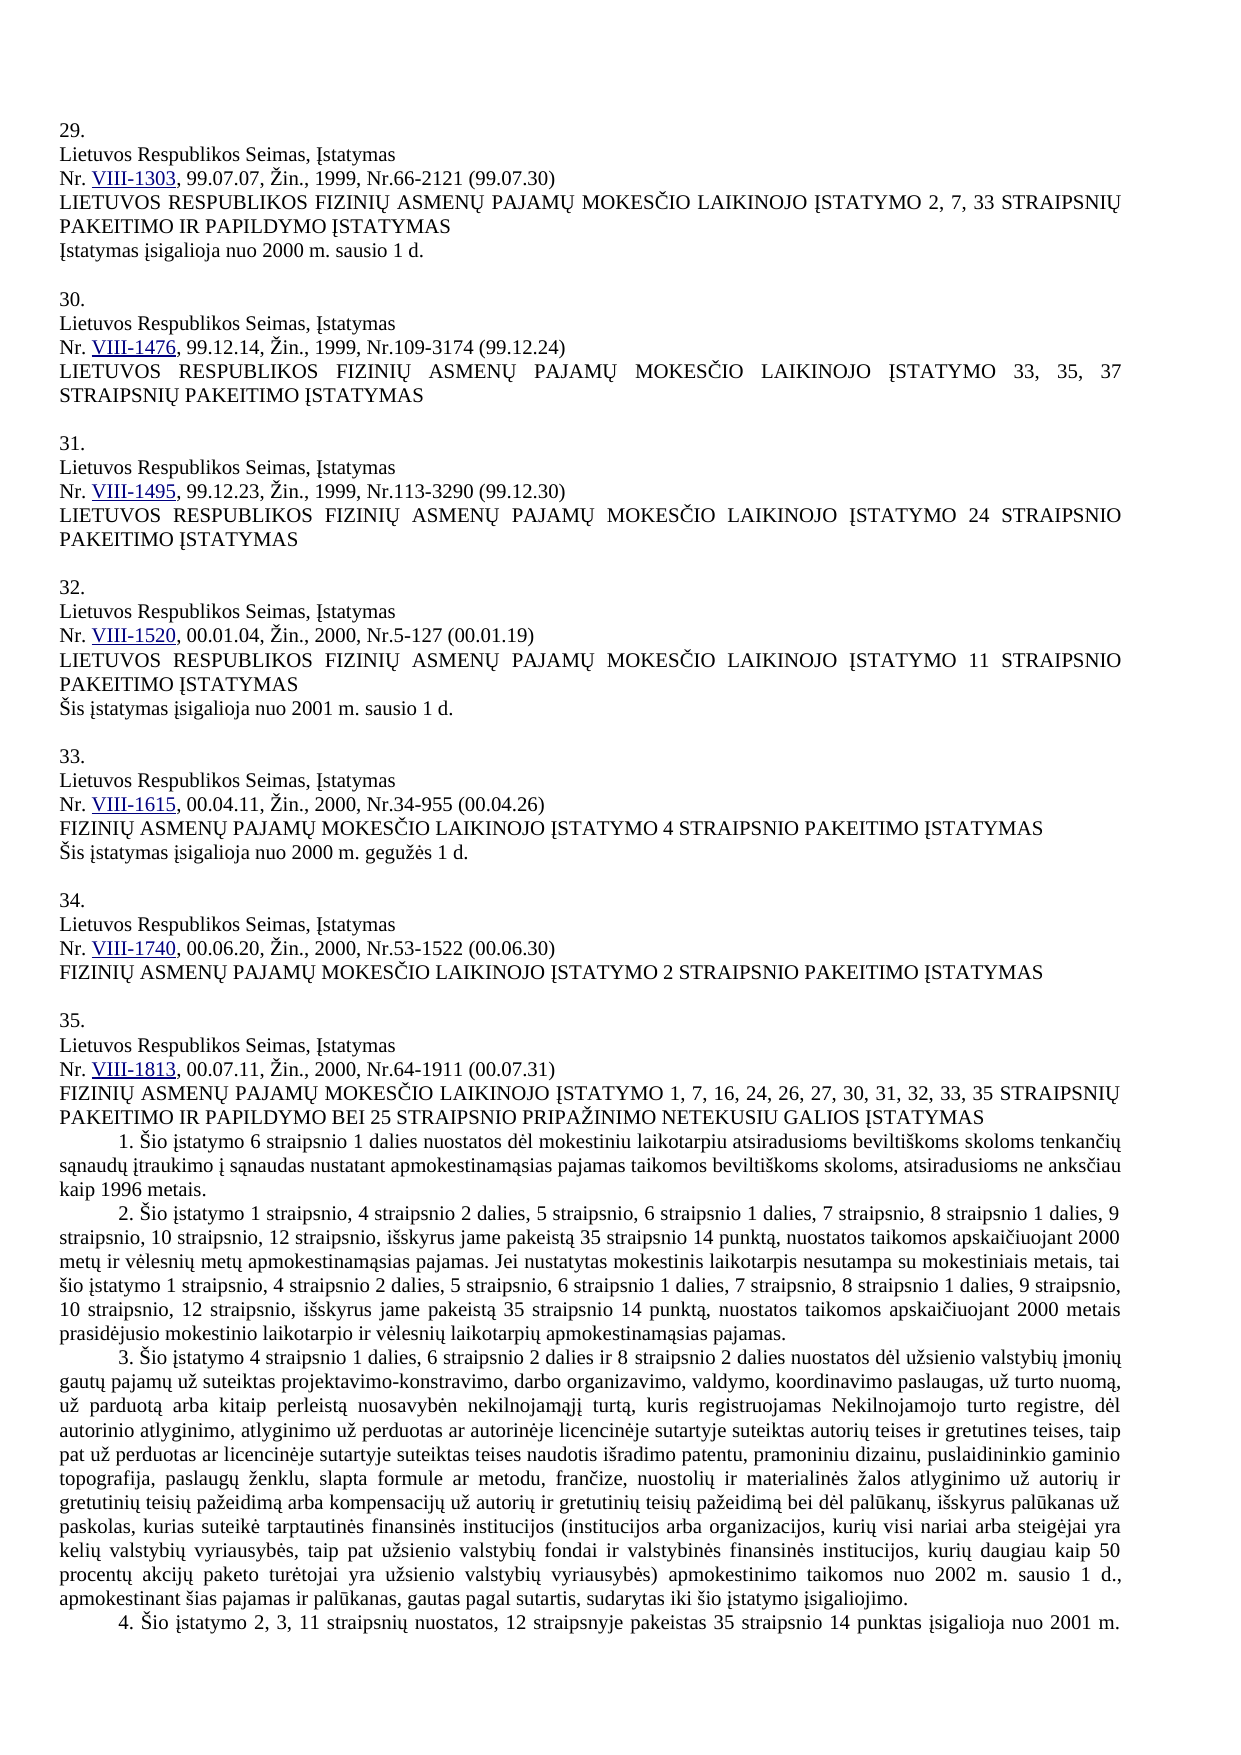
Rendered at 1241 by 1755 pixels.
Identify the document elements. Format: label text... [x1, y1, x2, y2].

text Nr. VIII-1813, 00.07.11, Žin., 2000, Nr.64-1911 (00.07.31) [59, 1057, 1122, 1081]
text 2. Šio įstatymo 1 straipsnio, 4 straipsnio 2 dalies, 5 straipsnio, 6 straipsnio 1 dalies, 7 straipsnio, 8 straipsnio 1 dalies, 9 straipsnio, 10 straipsnio, 12 straipsnio, išskyrus jame pakeistą 35 straipsnio 14 punktą, nuostatos taikomos apskaičiuojant 2000 metų ir vėlesnių metų apmokestinamąsias pajamas. Jei nustatytas mokestinis laikotarpis nesutampa su mokestiniais metais, tai šio įstatymo 1 straipsnio, 4 straipsnio 2 dalies, 5 straipsnio, 6 straipsnio 1 dalies, 7 straipsnio, 8 straipsnio 1 dalies, 9 straipsnio, 10 straipsnio, 12 straipsnio, išskyrus jame pakeistą 35 straipsnio 14 punktą, nuostatos taikomos apskaičiuojant 2000 metais prasidėjusio mokestinio laikotarpio ir vėlesnių laikotarpių apmokestinamąsias pajamas. [59, 1201, 1122, 1345]
text Nr. VIII-1740, 00.06.20, Žin., 2000, Nr.53-1522 (00.06.30) [59, 936, 1122, 960]
text LIETUVOS RESPUBLIKOS FIZINIŲ ASMENŲ PAJAMŲ MOKESČIO LAIKINOJO ĮSTATYMO 33, 35, 37 STRAIPSNIŲ PAKEITIMO ĮSTATYMAS [59, 359, 1122, 407]
text LIETUVOS RESPUBLIKOS FIZINIŲ ASMENŲ PAJAMŲ MOKESČIO LAIKINOJO ĮSTATYMO 2, 7, 33 STRAIPSNIŲ PAKEITIMO IR PAPILDYMO ĮSTATYMAS [59, 190, 1122, 238]
text FIZINIŲ ASMENŲ PAJAMŲ MOKESČIO LAIKINOJO ĮSTATYMO 4 STRAIPSNIO PAKEITIMO ĮSTATYMAS [59, 816, 1122, 840]
text Lietuvos Respublikos Seimas, Įstatymas [59, 311, 1122, 335]
text 30. [59, 287, 1122, 311]
text Šis įstatymas įsigalioja nuo 2001 m. sausio 1 d. [59, 696, 1122, 720]
text Lietuvos Respublikos Seimas, Įstatymas [59, 1032, 1122, 1057]
text Nr. VIII-1303, 99.07.07, Žin., 1999, Nr.66-2121 (99.07.30) [59, 166, 1122, 190]
text 35. [59, 1008, 1122, 1032]
text 29. [59, 118, 1122, 142]
text LIETUVOS RESPUBLIKOS FIZINIŲ ASMENŲ PAJAMŲ MOKESČIO LAIKINOJO ĮSTATYMO 11 STRAIPSNIO PAKEITIMO ĮSTATYMAS [59, 647, 1122, 696]
text Nr. VIII-1520, 00.01.04, Žin., 2000, Nr.5-127 (00.01.19) [59, 623, 1122, 647]
text Nr. VIII-1615, 00.04.11, Žin., 2000, Nr.34-955 (00.04.26) [59, 792, 1122, 816]
text 31. [59, 431, 1122, 455]
text FIZINIŲ ASMENŲ PAJAMŲ MOKESČIO LAIKINOJO ĮSTATYMO 1, 7, 16, 24, 26, 27, 30, 31, 32, 33, 35 STRAIPSNIŲ PAKEITIMO IR PAPILDYMO BEI 25 STRAIPSNIO PRIPAŽINIMO NETEKUSIU GALIOS ĮSTATYMAS [59, 1081, 1122, 1129]
text 4. Šio įstatymo 2, 3, 11 straipsnių nuostatos, 12 straipsnyje pakeistas 35 straipsnio 14 punktas įsigalioja nuo 2001 m. [59, 1610, 1122, 1634]
text 1. Šio įstatymo 6 straipsnio 1 dalies nuostatos dėl mokestiniu laikotarpiu atsiradusioms beviltiškoms skoloms tenkančių sąnaudų įtraukimo į sąnaudas nustatant apmokestinamąsias pajamas taikomos beviltiškoms skoloms, atsiradusioms ne anksčiau kaip 1996 metais. [59, 1129, 1122, 1201]
text Šis įstatymas įsigalioja nuo 2000 m. gegužės 1 d. [59, 840, 1122, 864]
text Nr. VIII-1476, 99.12.14, Žin., 1999, Nr.109-3174 (99.12.24) [59, 335, 1122, 359]
text Lietuvos Respublikos Seimas, Įstatymas [59, 142, 1122, 166]
text Lietuvos Respublikos Seimas, Įstatymas [59, 912, 1122, 936]
text 3. Šio įstatymo 4 straipsnio 1 dalies, 6 straipsnio 2 dalies ir 8 straipsnio 2 dalies nuostatos dėl užsienio valstybių įmonių gautų pajamų už suteiktas projektavimo-konstravimo, darbo organizavimo, valdymo, koordinavimo paslaugas, už turto nuomą, už parduotą arba kitaip perleistą nuosavybėn nekilnojamąjį turtą, kuris registruojamas Nekilnojamojo turto registre, dėl autorinio atlyginimo, atlyginimo už perduotas ar autorinėje licencinėje sutartyje suteiktas autorių teises ir gretutines teises, taip pat už perduotas ar licencinėje sutartyje suteiktas teises naudotis išradimo patentu, pramoniniu dizainu, puslaidininkio gaminio topografija, paslaugų ženklu, slapta formule ar metodu, frančize, nuostolių ir materialinės žalos atlyginimo už autorių ir gretutinių teisių pažeidimą arba kompensacijų už autorių ir gretutinių teisių pažeidimą bei dėl palūkanų, išskyrus palūkanas už paskolas, kurias suteikė tarptautinės finansinės institucijos (institucijos arba organizacijos, kurių visi nariai arba steigėjai yra kelių valstybių vyriausybės, taip pat užsienio valstybių fondai ir valstybinės finansinės institucijos, kurių daugiau kaip 50 procentų akcijų paketo turėtojai yra užsienio valstybių vyriausybės) apmokestinimo taikomos nuo 2002 m. sausio 1 d., apmokestinant šias pajamas ir palūkanas, gautas pagal sutartis, sudarytas iki šio įstatymo įsigaliojimo. [59, 1345, 1122, 1610]
text Įstatymas įsigalioja nuo 2000 m. sausio 1 d. [59, 238, 1122, 262]
text FIZINIŲ ASMENŲ PAJAMŲ MOKESČIO LAIKINOJO ĮSTATYMO 2 STRAIPSNIO PAKEITIMO ĮSTATYMAS [59, 960, 1122, 984]
text Lietuvos Respublikos Seimas, Įstatymas [59, 599, 1122, 623]
text 32. [59, 575, 1122, 599]
text LIETUVOS RESPUBLIKOS FIZINIŲ ASMENŲ PAJAMŲ MOKESČIO LAIKINOJO ĮSTATYMO 24 STRAIPSNIO PAKEITIMO ĮSTATYMAS [59, 503, 1122, 551]
text 34. [59, 888, 1122, 912]
text Lietuvos Respublikos Seimas, Įstatymas [59, 455, 1122, 479]
text Nr. VIII-1495, 99.12.23, Žin., 1999, Nr.113-3290 (99.12.30) [59, 479, 1122, 503]
text 33. [59, 744, 1122, 768]
text Lietuvos Respublikos Seimas, Įstatymas [59, 768, 1122, 792]
